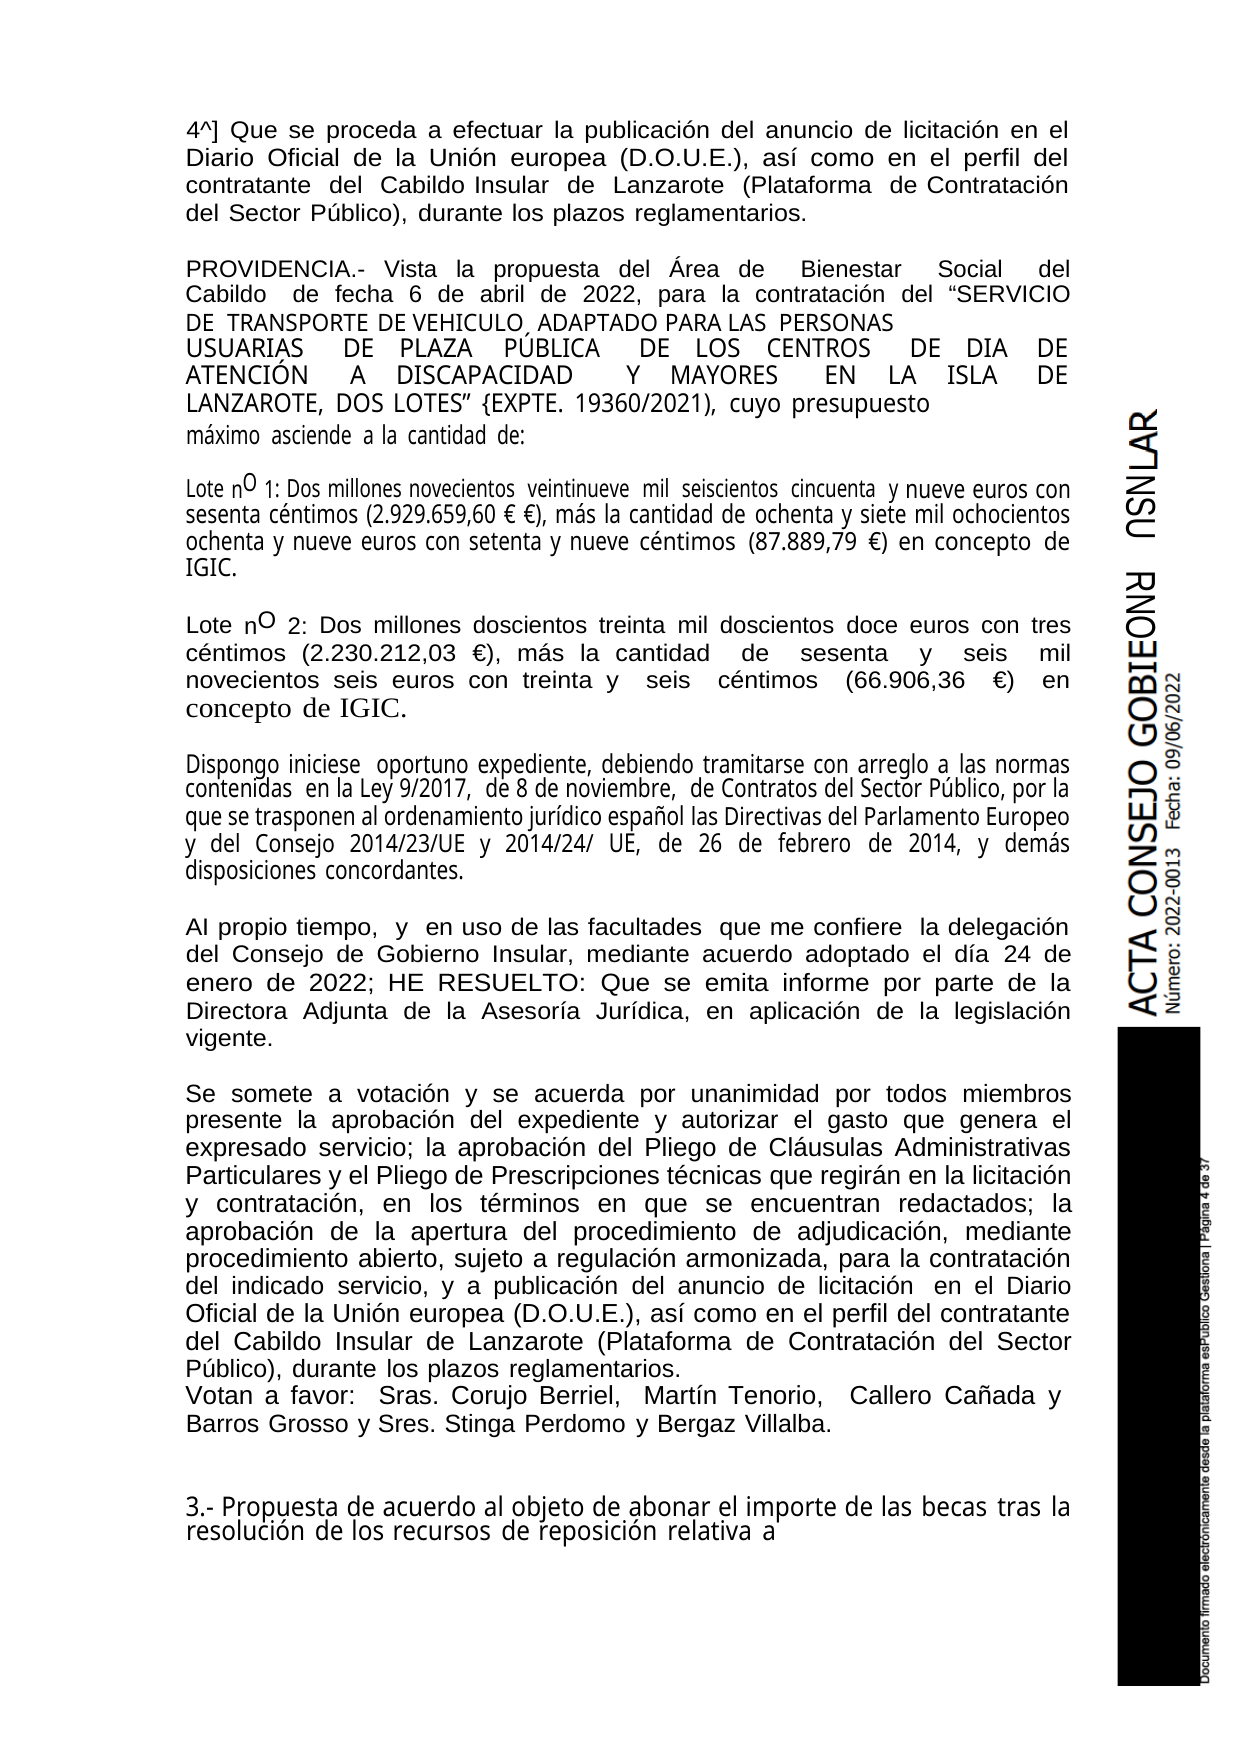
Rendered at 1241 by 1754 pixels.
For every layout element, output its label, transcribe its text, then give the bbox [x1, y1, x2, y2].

text Se somete a votación y se acuerda por unanimidad por todos miembros presente la aprobación del expediente y autorizar el gasto que genera el expresado servicio; la aprobación del Pliego de Cláusulas Administrativas Particulares y el Pliego de Prescripciones técnicas que regirán en la licitación y contratación, en los términos en que se encuentran redactados; la aprobación de la apertura del procedimiento de adjudicación, mediante procedimiento abierto, sujeto a regulación armonizada, para la contratación del indicado servicio, y a publicación del anuncio de licitación en el Diario Oficial de la Unión europea (D.O.U.E.), así como en el perfil del contratante del Cabildo Insular de Lanzarote (Plataforma de Contratación del Sector Público), durante los plazos reglamentarios. [185, 1081, 1072, 1382]
picture [1117, 641, 1212, 1686]
text Votan a favor: Sras. Corujo Berriel, Martín Tenorio, Callero Cañada y [185, 1382, 1117, 1410]
text 4^] Que se proceda a efectuar la publicación del anuncio de licitación en el Diario Oficial de la Unión europea (D.O.U.E.), así como en el perfil del contratante del Cabildo Insular de Lanzarote (Plataforma de Contratación del Sector Público), durante los plazos reglamentarios. [185, 117, 1070, 226]
text Dispongo iniciese oportuno expediente, debiendo tramitarse con arreglo a las normas contenidas en la Ley 9/2017, de 8 de noviembre, de Contratos del Sector Público, por la que se trasponen al ordenamiento jurídico español las Directivas del Parlamento Europeo y del Consejo 2014/23/UE y 2014/24/ UE, de 26 de febrero de 2014, y demás disposiciones concordantes. [185, 751, 1070, 887]
text RNO [1117, 570, 1165, 641]
text máximo asciende a la cantidad de: [186, 418, 1223, 451]
text ATENCIÓN A DISCAPACIDAD Y MAYORES EN LA ISLA DE [185, 362, 1223, 390]
text AI propio tiempo, y en uso de las facultades que me confiere la delegación del Consejo de Gobierno Insular, mediante acuerdo adoptado el día 24 de enero de 2022; HE RESUELTO: Que se emita informe por parte de la Directora Adjunta de la Asesoría Jurídica, en aplicación de la legislación vigente. [185, 913, 1072, 1052]
text Lote nO 1: Dos millones novecientos veintinueve mil seiscientos cincuenta y nueve euros con sesenta céntimos (2.929.659,60 € €), más la cantidad de ochenta y siete mil ochocientos ochenta y nueve euros con setenta y nueve céntimos (87.889,79 €) en concepto de IGIC. [185, 473, 1071, 583]
text Barros Grosso y Sres. Stinga Perdomo y Bergaz Villalba. [186, 1410, 1117, 1438]
picture [1129, 451, 1158, 469]
text USUARIAS DE PLAZA PÚBLICA DE LOS CENTROS DE DIA DE [185, 338, 1223, 362]
text Lote nO 2: Dos millones doscientos treinta mil doscientos doce euros con tres céntimos (2.230.212,03 €), más la cantidad de sesenta y seis mil novecientos seis euros con treinta y seis céntimos (66.906,36 €) en concepto de IGIC. [185, 609, 1071, 724]
text PROVIDENCIA.- Vista la propuesta del Área de Bienestar Social del Cabildo de fecha 6 de abril de 2022, para la contratación del “SERVICIO DE TRANSPORTE DE VEHICULO ADAPTADO PARA LAS PERSONAS [185, 257, 1071, 338]
text LANZAROTE, DOS LOTES” {EXPTE. 19360/2021), cuyo presupuesto [186, 390, 1223, 418]
text NSU [1117, 474, 1165, 544]
text 3.- Propuesta de acuerdo al objeto de abonar el importe de las becas tras la resolución de los recursos de reposición relativa a [185, 1494, 1071, 1548]
